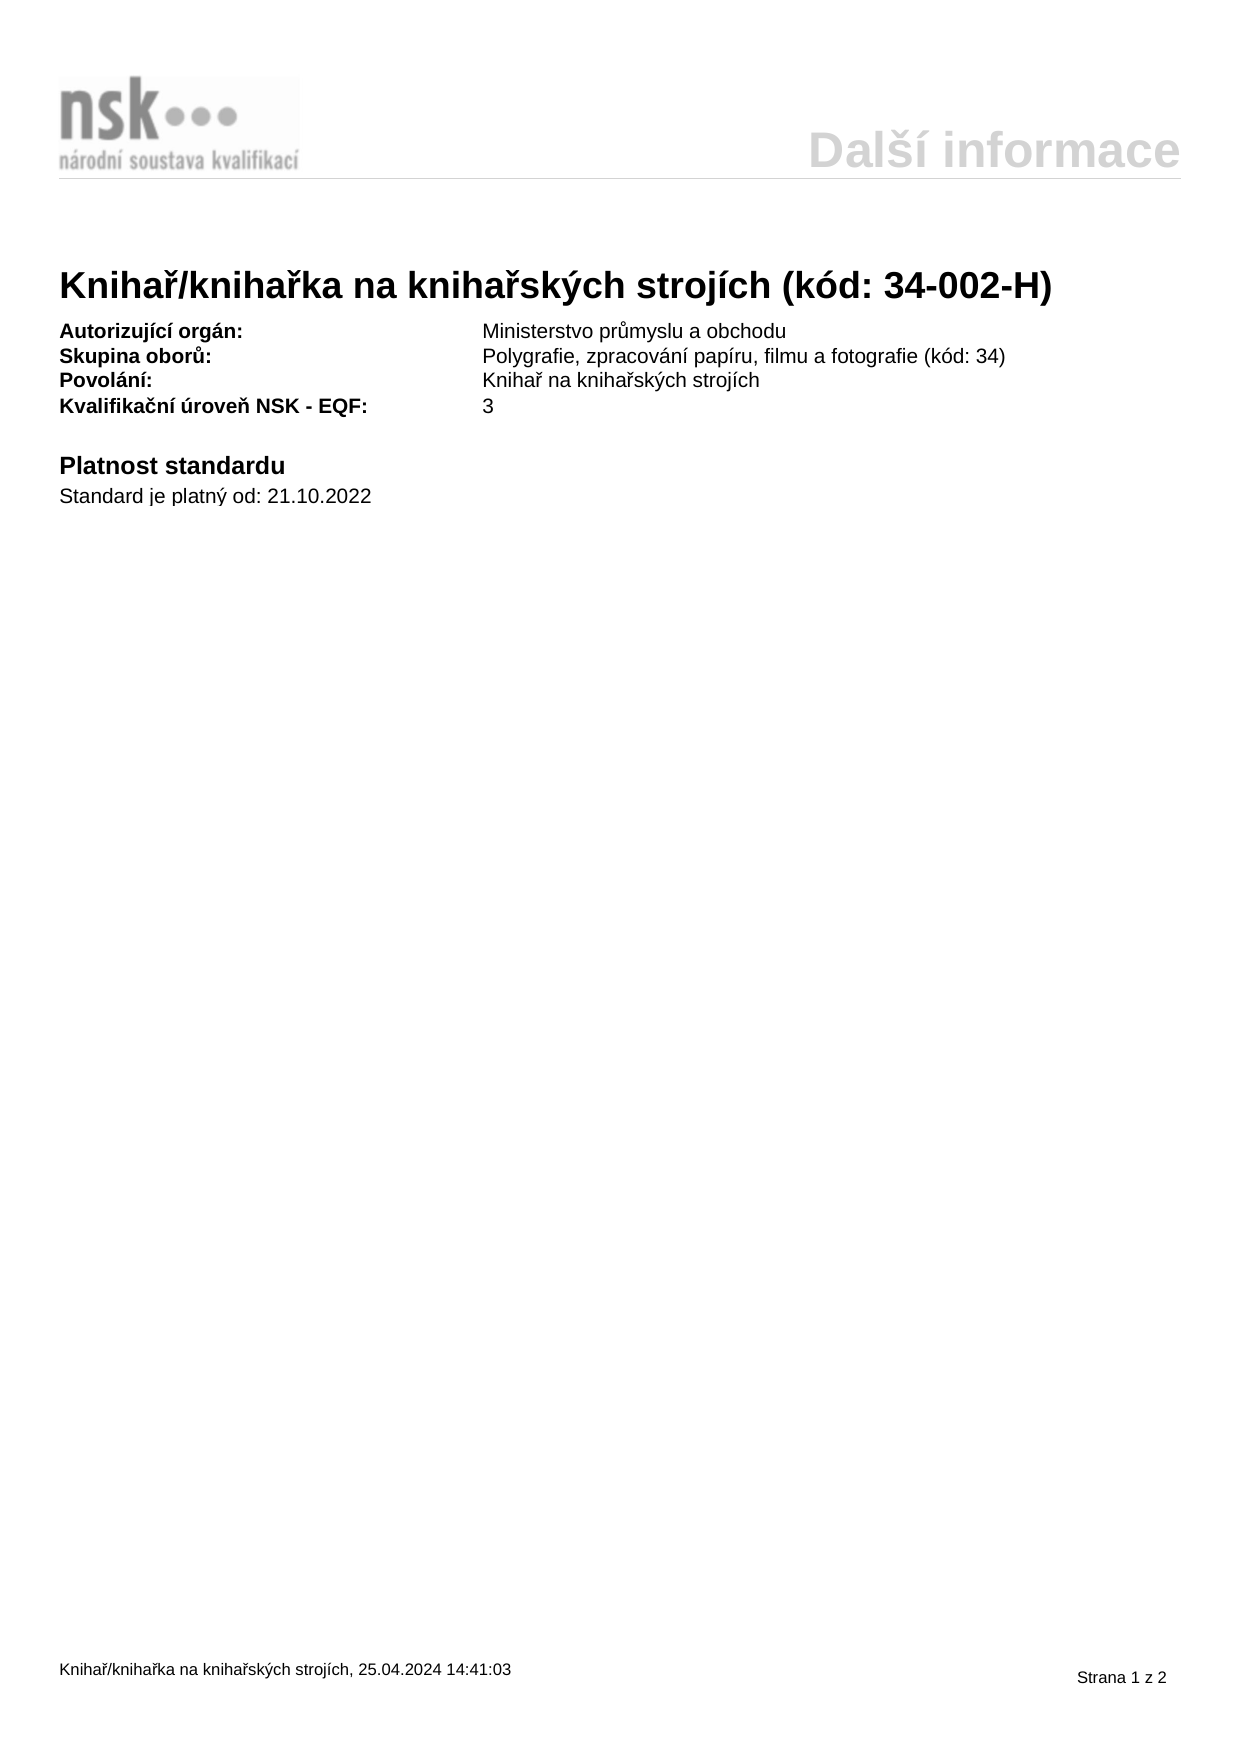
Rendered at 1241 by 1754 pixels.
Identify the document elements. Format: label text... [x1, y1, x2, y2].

table_cell [482, 1106, 619, 1383]
table_cell [1167, 307, 1181, 319]
table_cell [482, 806, 619, 1106]
table_cell [619, 806, 627, 1106]
table_cell [627, 307, 861, 319]
table_cell Knihař/knihařka na knihařských strojích (kód: 34-002-H) [59, 224, 1181, 307]
table_cell 3 [482, 394, 1181, 417]
table_cell [619, 418, 627, 447]
table_cell [627, 1384, 861, 1659]
table_cell [482, 418, 619, 447]
table_cell [59, 506, 119, 806]
table_cell [482, 307, 619, 319]
table_cell [1167, 418, 1181, 447]
table_cell [119, 1106, 482, 1383]
table_cell [861, 1384, 1167, 1659]
table_header Další informace [627, 59, 1181, 178]
table_cell [59, 196, 119, 224]
table_cell Knihař na knihařských strojích [482, 368, 1181, 393]
table_cell Strana 1 z 2 [861, 1660, 1167, 1696]
table_cell [627, 1106, 861, 1383]
table_cell [627, 806, 861, 1106]
table_cell [1167, 806, 1181, 1106]
table_cell Polygrafie, zpracování papíru, filmu a fotografie (kód: 34) [482, 344, 1181, 368]
table_cell Skupina oborů: [59, 344, 482, 368]
table_cell [59, 307, 119, 319]
table_cell [59, 179, 1181, 196]
table_cell [1167, 1660, 1181, 1696]
table_cell [1167, 1384, 1181, 1659]
table_cell Knihař/knihařka na knihařských strojích, 25.04.2024 14:41:03 [59, 1660, 861, 1696]
table_cell [482, 506, 619, 806]
table_cell [627, 506, 861, 806]
table_cell [619, 172, 627, 178]
table_cell [619, 1384, 627, 1659]
table_cell [619, 1106, 627, 1383]
table_cell [627, 196, 861, 224]
table_cell [59, 418, 119, 447]
table_cell [1167, 506, 1181, 806]
table_cell [1167, 196, 1181, 224]
table_cell [1167, 1106, 1181, 1383]
table_cell [861, 806, 1167, 1106]
table_cell [59, 172, 119, 178]
table_cell [861, 196, 1167, 224]
table_cell [619, 196, 627, 224]
table_cell Povolání: [59, 368, 482, 392]
picture [58, 59, 620, 172]
table_cell Ministerstvo průmyslu a obchodu [482, 319, 1181, 344]
table_cell [119, 196, 482, 224]
table_cell Autorizující orgán: [59, 319, 482, 343]
table_cell [59, 1384, 119, 1659]
table_cell [59, 806, 119, 1106]
table_header [620, 59, 627, 172]
table_cell Standard je platný od: 21.10.2022 [59, 484, 1181, 506]
table_cell [482, 196, 619, 224]
table_cell [482, 1384, 619, 1659]
table_cell [119, 418, 482, 447]
table_cell [119, 1384, 482, 1659]
table_cell Kvalifikační úroveň NSK - EQF: [59, 394, 482, 417]
table_cell [861, 506, 1167, 806]
table_cell Platnost standardu [59, 448, 1181, 483]
table_cell [119, 307, 482, 319]
table_cell [619, 506, 627, 806]
table_cell [627, 418, 861, 447]
table_cell [861, 1106, 1167, 1383]
table_cell [59, 1106, 119, 1383]
table_cell [861, 307, 1167, 319]
table_cell [119, 506, 482, 806]
table_cell [119, 806, 482, 1106]
table_cell [119, 172, 482, 178]
table_cell [861, 418, 1167, 447]
table_cell [482, 172, 619, 178]
table_cell [619, 307, 627, 319]
